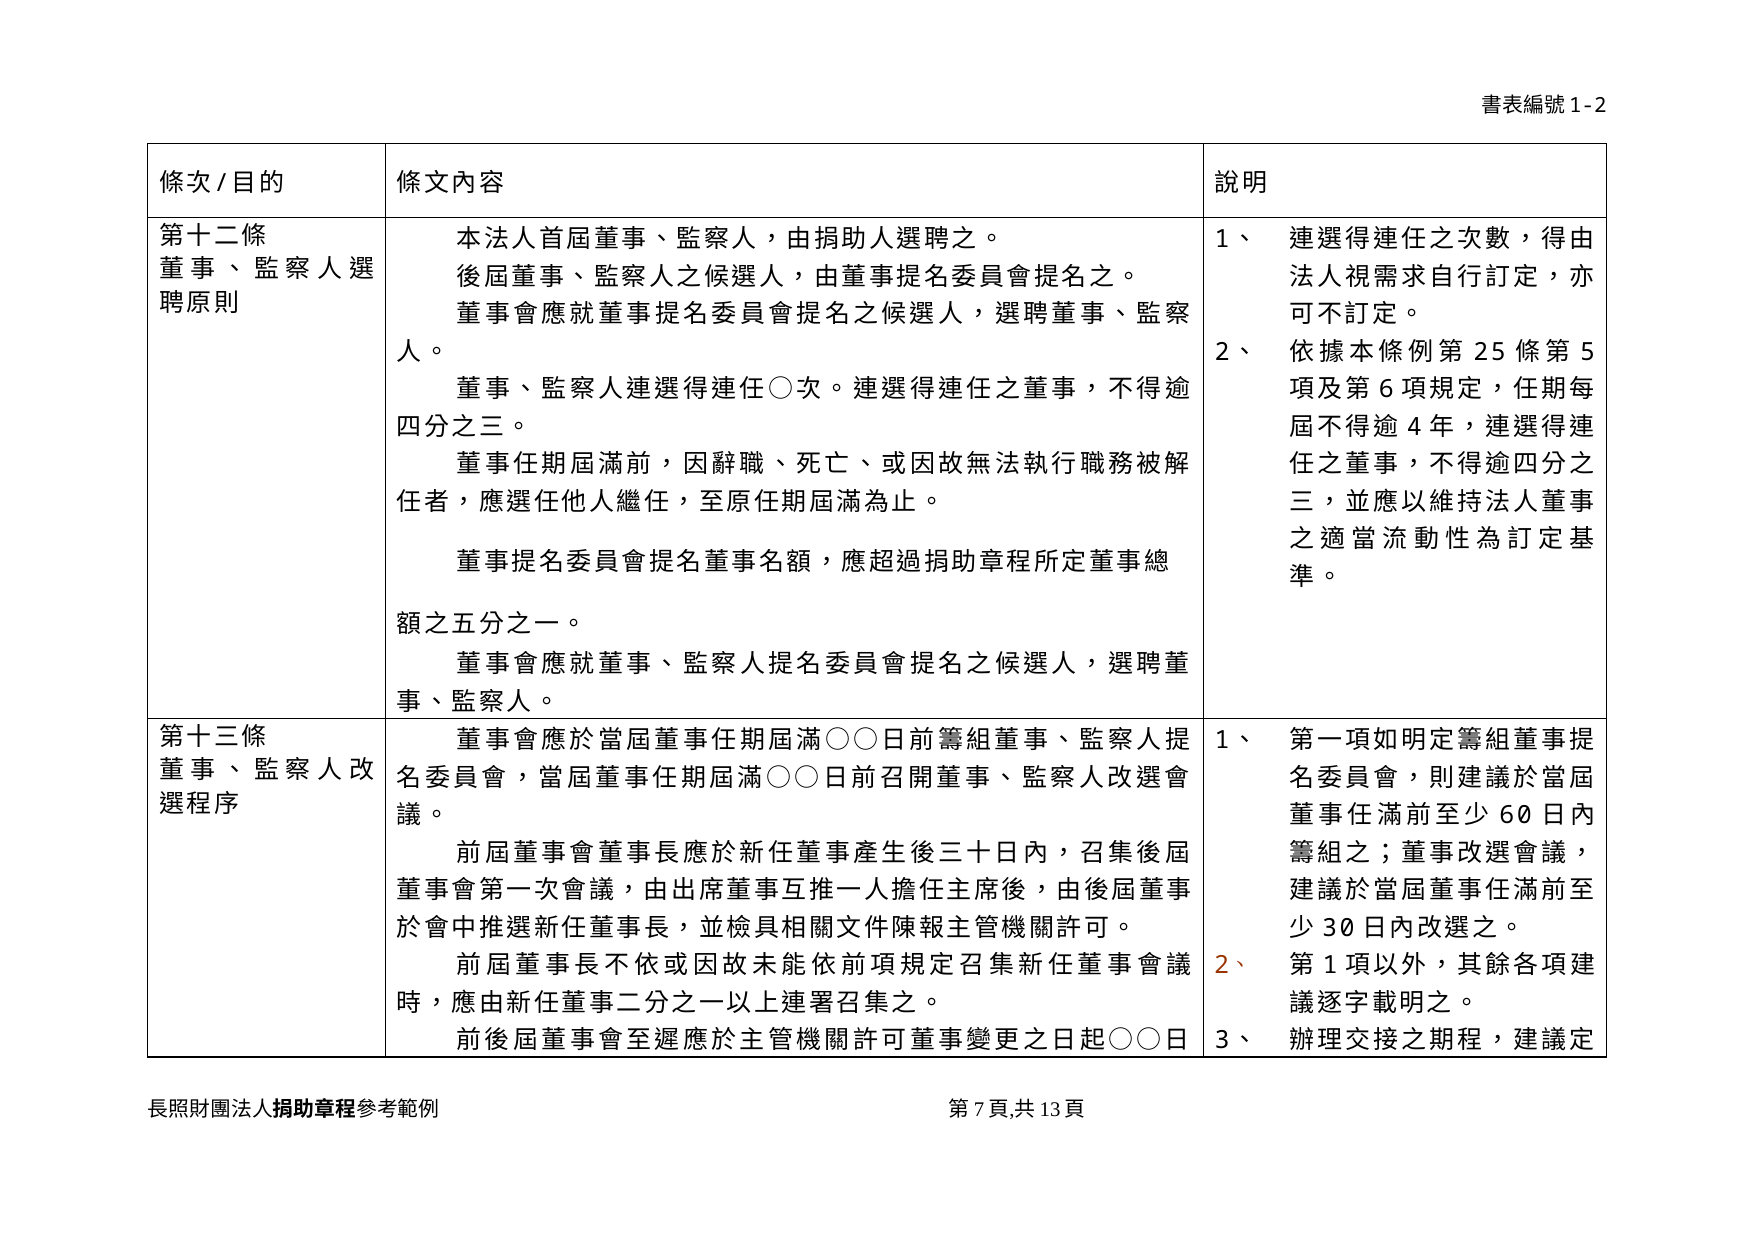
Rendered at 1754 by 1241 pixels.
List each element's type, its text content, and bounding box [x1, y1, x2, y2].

table_header 說明 [1204, 144, 1606, 217]
table_cell 連選得連任之次數，得由法人視需求自行訂定，亦可不訂定。 依據本條例第25條第5項及第6項規定，任期每屆不得逾4年，連選得連任之董事，不得逾四分之三，並應以維持法人董事之適當流動性為訂定基準。 [1204, 218, 1606, 718]
table_cell 董事會應於當屆董事任期屆滿○○日前籌組董事、監察人提名委員會，當屆董事任期屆滿○○日前召開董事、監察人改選會議。 前屆董事會董事長應於新任董事產生後三十日內，召集後屆董事會第一次會議，由出席董事互推一人擔任主席後，由後屆董事於會中推選新任董事長，並檢具相關文件陳報主管機關許可。 前屆董事長不依或因故未能依前項規定召集新任董事會議時，應由新任董事二分之一以上連署召集之。 前後屆董事會至遲應於主管機關許可董事變更之日起○○日 [386, 719, 1203, 1056]
table_cell 本法人首屆董事、監察人，由捐助人選聘之。 後屆董事、監察人之候選人，由董事提名委員會提名之。 董事會應就董事提名委員會提名之候選人，選聘董事、監察人。 董事、監察人連選得連任○次。連選得連任之董事，不得逾四分之三。 董事任期屆滿前，因辭職、死亡、或因故無法執行職務被解任者，應選任他人繼任，至原任期屆滿為止。 董事提名委員會提名董事名額，應超過捐助章程所定董事總額之五分之一。 董事會應就董事、監察人提名委員會提名之候選人，選聘董事、監察人。 [386, 218, 1203, 718]
table_cell 第十三條 董事、監察人改選程序 [148, 719, 385, 1056]
table_header 條次/目的 [148, 144, 385, 217]
table_cell 第一項如明定籌組董事提名委員會，則建議於當屆董事任滿前至少60日內籌組之；董事改選會議，建議於當屆董事任滿前至少30日內改選之。 第1項以外，其餘各項建議逐字載明之。 辦理交接之期程，建議定為「14日」內。 依據「長期照顧服務法人董事選任法辦法」(以下稱本辦法)第10條規定訂定之 [1204, 719, 1606, 1056]
table_header 條文內容 [386, 144, 1203, 217]
table_cell 第十二條 董事、監察人選聘原則 [148, 218, 385, 718]
